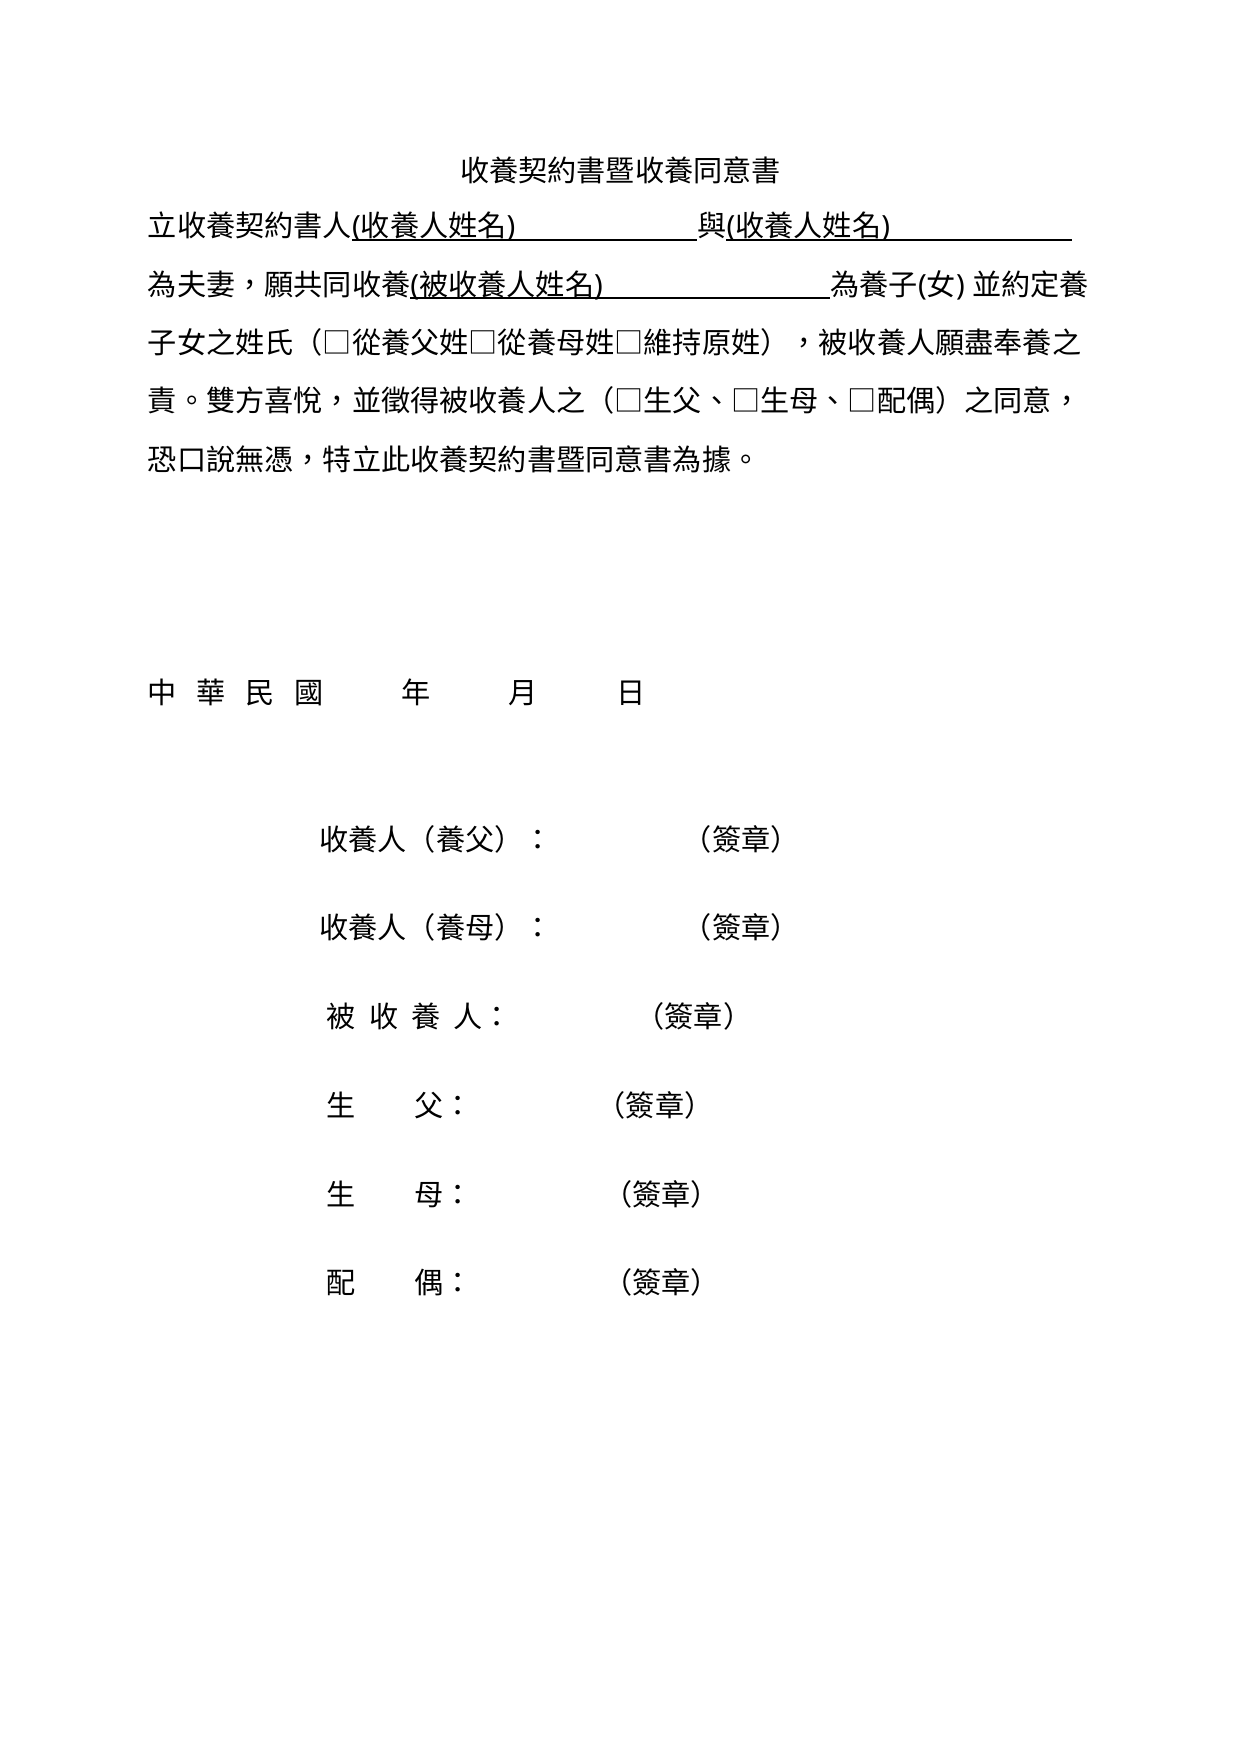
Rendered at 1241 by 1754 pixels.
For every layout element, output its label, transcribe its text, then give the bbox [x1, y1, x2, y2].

text 收養人（養母）： （簽章） [198, 892, 1092, 951]
text 配 偶： （簽章） [198, 1247, 1092, 1305]
text 被 收 養 人： （簽章） [198, 981, 1092, 1039]
text 立收養契約書人(收養人姓名) 與(收養人姓名) 為夫妻，願共同收養(被收養人姓名) 為養子(女) 並約定養子女之姓氏（□從養父姓□從養母姓□維持原姓），被收養人願盡奉養之責。雙方喜悅，並徵得被收養人之（□生父、□生母、□配偶）之同意，恐口說無憑，特立此收養契約書暨同意書為據。 [148, 190, 1092, 482]
text 收養契約書暨收養同意書 [148, 148, 1092, 190]
text 收養人（養父）： （簽章） [198, 804, 1092, 862]
text 生 母： （簽章） [198, 1158, 1092, 1217]
text 中 華 民 國 年 月 日 [148, 657, 1092, 715]
text 生 父： （簽章） [198, 1069, 1092, 1128]
